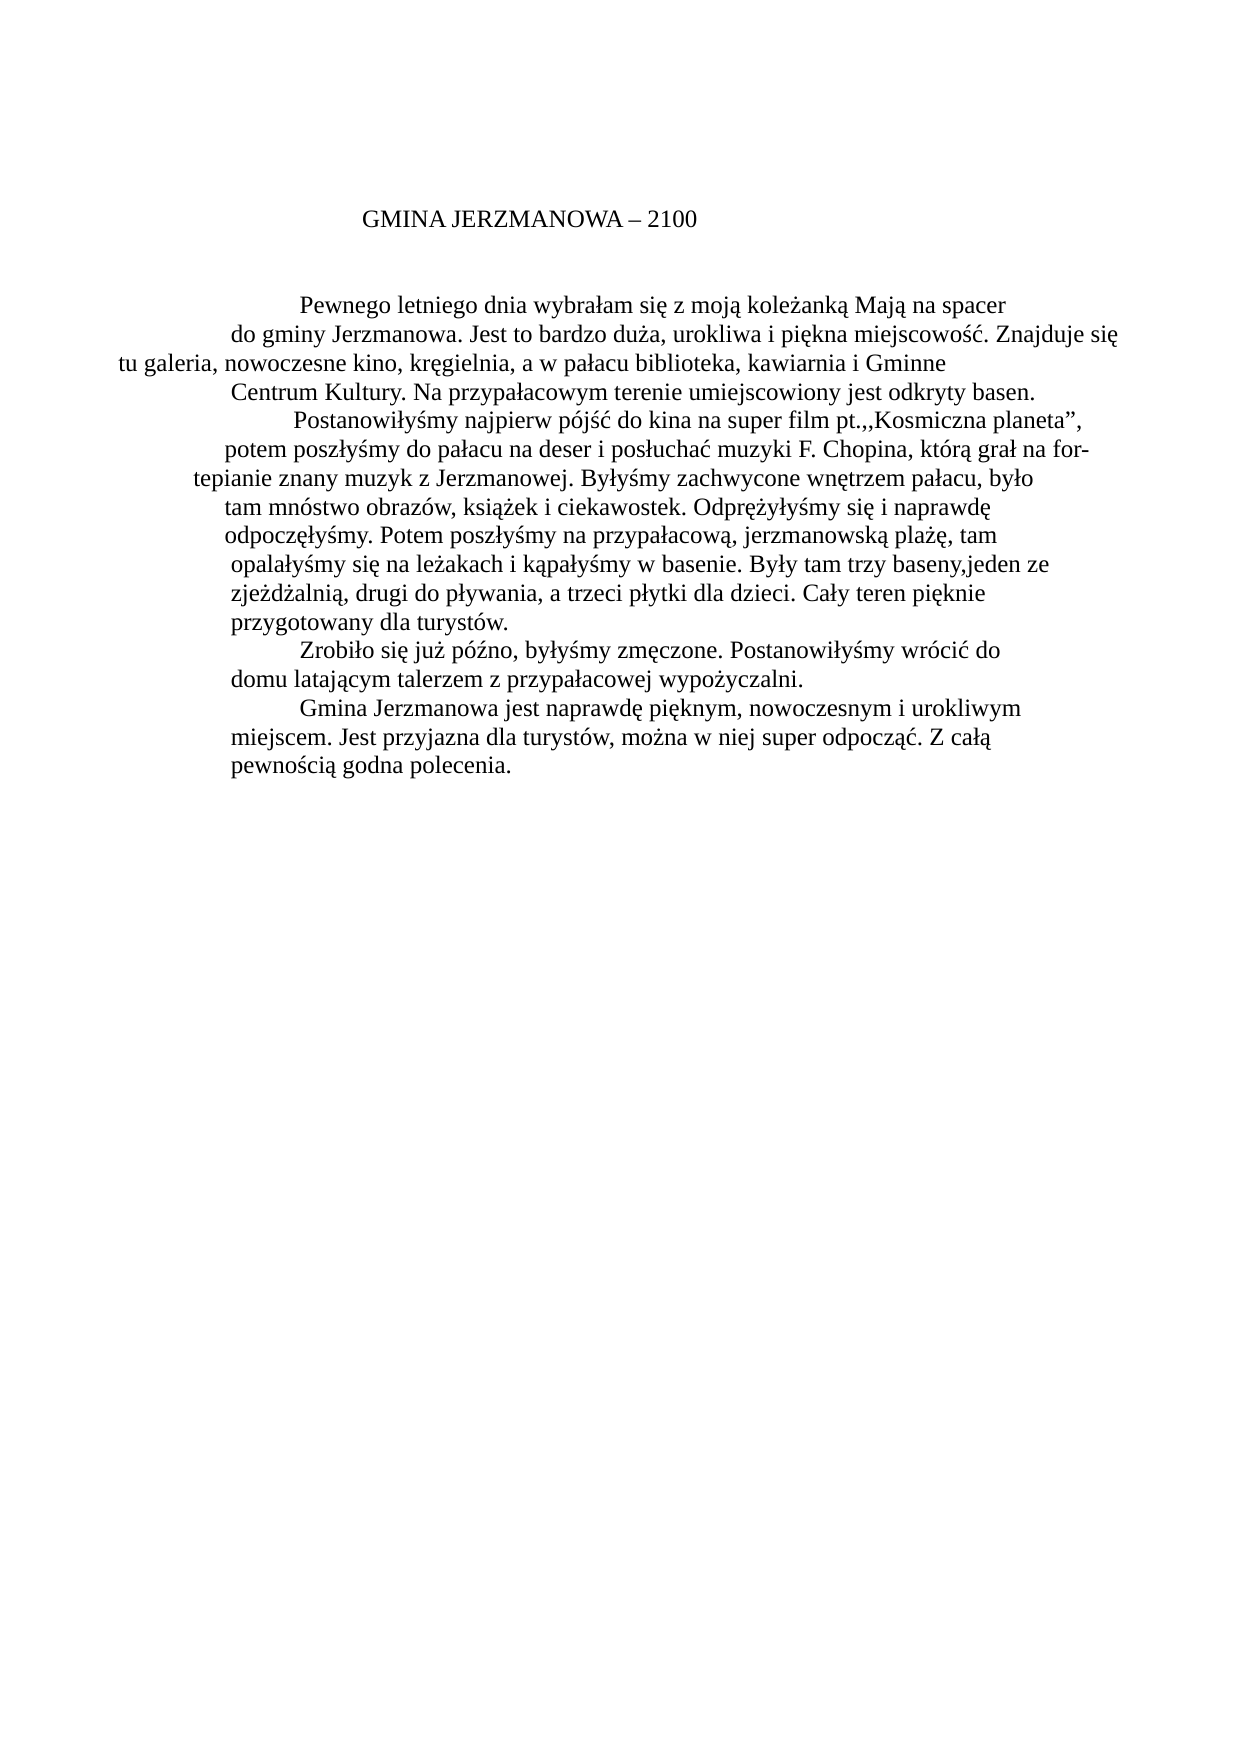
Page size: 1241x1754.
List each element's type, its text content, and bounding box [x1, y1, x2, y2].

text przygotowany dla turystów. [118, 607, 1122, 636]
text tepianie znany muzyk z Jerzmanowej. Byłyśmy zachwycone wnętrzem pałacu, było [118, 463, 1122, 492]
text Zrobiło się już późno, byłyśmy zmęczone. Postanowiłyśmy wrócić do [118, 636, 1122, 664]
text Pewnego letniego dnia wybrałam się z moją koleżanką Mają na spacer [118, 291, 1122, 319]
text Centrum Kultury. Na przypałacowym terenie umiejscowiony jest odkryty basen. [118, 377, 1122, 406]
text zjeżdżalnią, drugi do pływania, a trzeci płytki dla dzieci. Cały teren pięknie [118, 578, 1122, 607]
text potem poszłyśmy do pałacu na deser i posłuchać muzyki F. Chopina, którą grał na for- [118, 434, 1122, 463]
text GMINA JERZMANOWA – 2100 [118, 204, 1122, 233]
text opalałyśmy się na leżakach i kąpałyśmy w basenie. Były tam trzy baseny,jeden ze [118, 549, 1122, 578]
text pewnością godna polecenia. [118, 751, 1122, 779]
text odpoczęłyśmy. Potem poszłyśmy na przypałacową, jerzmanowską plażę, tam [118, 521, 1122, 549]
text miejscem. Jest przyjazna dla turystów, można w niej super odpocząć. Z całą [118, 722, 1122, 751]
text domu latającym talerzem z przypałacowej wypożyczalni. [118, 664, 1122, 693]
text tam mnóstwo obrazów, książek i ciekawostek. Odprężyłyśmy się i naprawdę [118, 492, 1122, 521]
text do gminy Jerzmanowa. Jest to bardzo duża, urokliwa i piękna miejscowość. Znajduje się tu galeria, nowoczesne kino, kręgielnia, a w pałacu biblioteka, kawiarnia i Gminne [118, 319, 1122, 377]
text Postanowiłyśmy najpierw pójść do kina na super film pt.,,Kosmiczna planeta”, [118, 406, 1122, 434]
text Gmina Jerzmanowa jest naprawdę pięknym, nowoczesnym i urokliwym [118, 693, 1122, 722]
